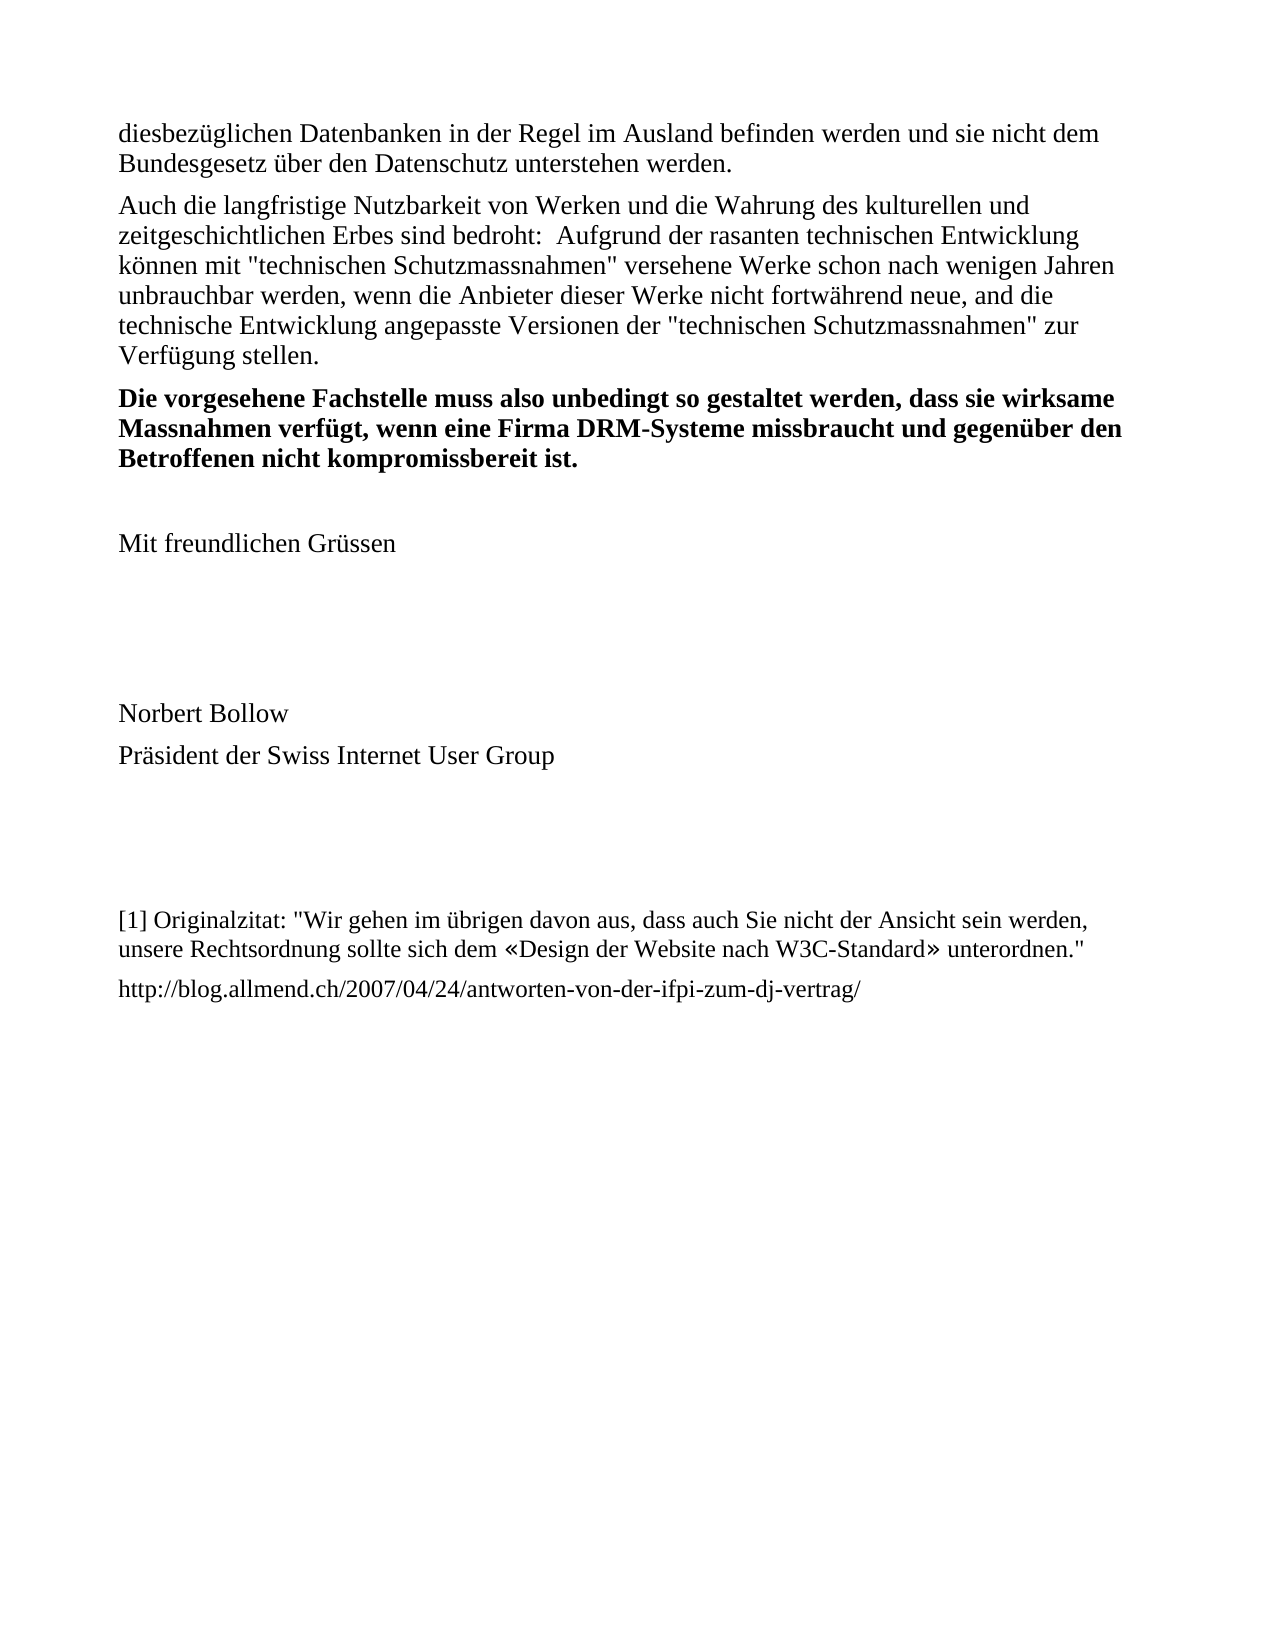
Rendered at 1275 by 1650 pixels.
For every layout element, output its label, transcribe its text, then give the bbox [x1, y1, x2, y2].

text http://blog.allmend.ch/2007/04/24/antworten-von-der-ifpi-zum-dj-vertrag/ [118, 975, 1157, 1003]
text Präsident der Swiss Internet User Group [118, 741, 1157, 771]
text diesbezüglichen Datenbanken in der Regel im Ausland befinden werden und sie nicht dem Bundesgesetz über den Datenschutz unterstehen werden. [118, 118, 1157, 178]
text Mit freundlichen Grüssen [118, 528, 1157, 558]
text [1] Originalzitat: "Wir gehen im übrigen davon aus, dass auch Sie nicht der Ansicht sein werden, unsere Rechtsordnung sollte sich dem «Design der Website nach W3C-Standard» unterordnen." [118, 906, 1157, 963]
text Auch die langfristige Nutzbarkeit von Werken und die Wahrung des kulturellen und zeitgeschichtlichen Erbes sind bedroht: Aufgrund der rasanten technischen Entwicklung können mit "technischen Schutzmassnahmen" versehene Werke schon nach wenigen Jahren unbrauchbar werden, wenn die Anbieter dieser Werke nicht fortwährend neue, and die technische Entwicklung angepasste Versionen der "technischen Schutzmassnahmen" zur Verfügung stellen. [118, 191, 1157, 371]
text Die vorgesehene Fachstelle muss also unbedingt so gestaltet werden, dass sie wirksame Massnahmen verfügt, wenn eine Firma DRM-Systeme missbraucht und gegenüber den Betroffenen nicht kompromissbereit ist. [118, 383, 1157, 473]
text Norbert Bollow [118, 698, 1157, 728]
